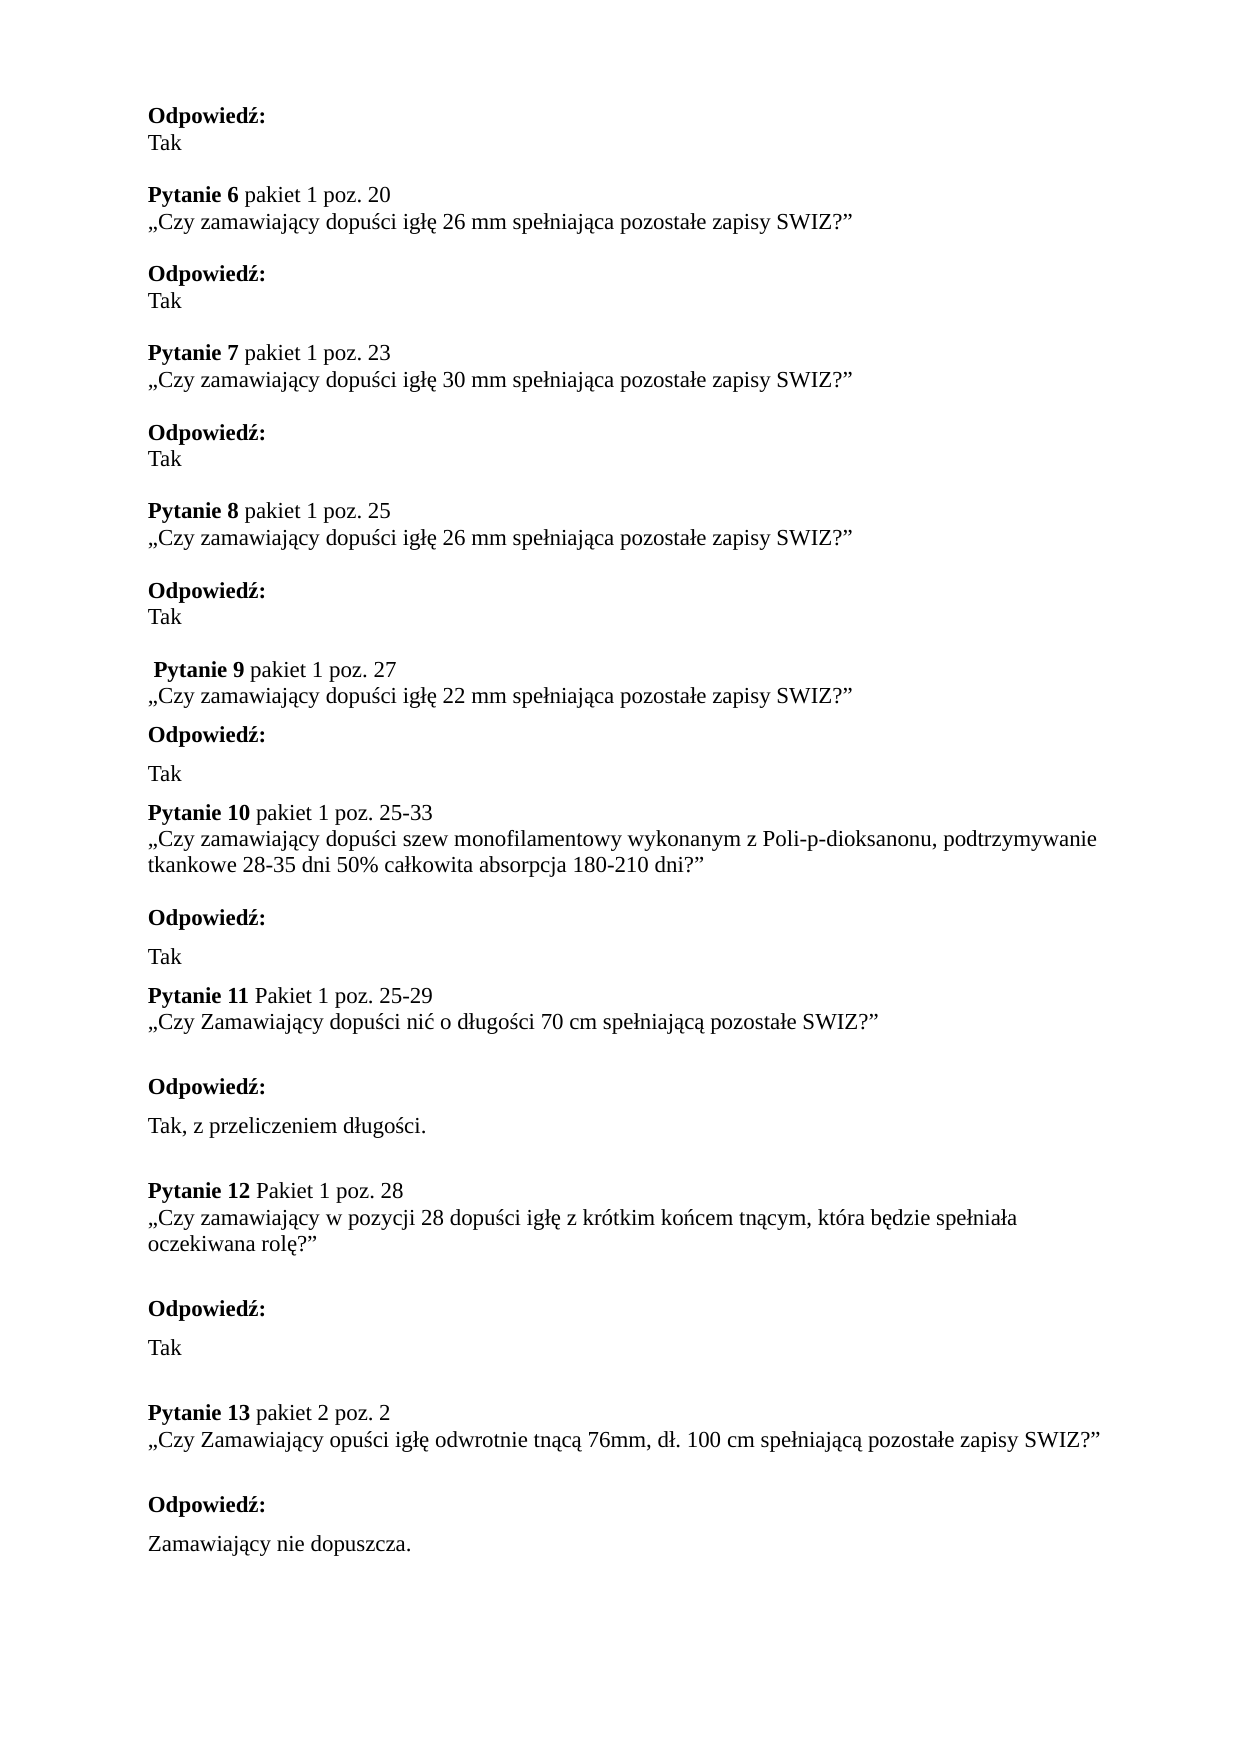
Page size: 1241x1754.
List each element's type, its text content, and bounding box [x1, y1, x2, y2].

text „Czy zamawiający dopuści igłę 22 mm spełniająca pozostałe zapisy SWIZ?” [148, 682, 1122, 708]
text Odpowiedź: [148, 904, 1122, 930]
text Tak [148, 287, 1122, 313]
text „Czy zamawiający dopuści szew monofilamentowy wykonanym z Poli-p-dioksanonu, podtrzymywanie tkankowe 28-35 dni 50% całkowita absorpcja 180-210 dni?” [148, 825, 1122, 878]
text Odpowiedź: [148, 102, 1122, 129]
text „Czy zamawiający dopuści igłę 26 mm spełniająca pozostałe zapisy SWIZ?” [148, 524, 1122, 550]
text Pytanie 6 pakiet 1 poz. 20 [148, 181, 1122, 208]
text „Czy Zamawiający opuści igłę odwrotnie tnącą 76mm, dł. 100 cm spełniającą pozostałe zapisy SWIZ?” [148, 1426, 1122, 1452]
text Pytanie 10 pakiet 1 poz. 25-33 [148, 799, 1122, 825]
text Tak [148, 760, 1122, 786]
text Tak, z przeliczeniem długości. [148, 1112, 1122, 1138]
text Odpowiedź: [148, 1295, 1122, 1322]
text „Czy zamawiający dopuści igłę 30 mm spełniająca pozostałe zapisy SWIZ?” [148, 366, 1122, 392]
text Pytanie 13 pakiet 2 poz. 2 [148, 1399, 1122, 1426]
text „Czy Zamawiający dopuści nić o długości 70 cm spełniającą pozostałe SWIZ?” [148, 1008, 1122, 1034]
text Pytanie 8 pakiet 1 poz. 25 [148, 498, 1122, 524]
text Odpowiedź: [148, 577, 1122, 603]
text Tak [148, 943, 1122, 969]
text Odpowiedź: [148, 1491, 1122, 1517]
text Odpowiedź: [148, 721, 1122, 747]
text Tak [148, 603, 1122, 629]
text Pytanie 7 pakiet 1 poz. 23 [148, 339, 1122, 366]
text Zamawiający nie dopuszcza. [148, 1530, 1122, 1556]
text Odpowiedź: [148, 418, 1122, 445]
text Pytanie 12 Pakiet 1 poz. 28 [148, 1177, 1122, 1204]
text Pytanie 11 Pakiet 1 poz. 25-29 [148, 982, 1122, 1008]
text Tak [148, 129, 1122, 155]
text Odpowiedź: [148, 1073, 1122, 1100]
text Tak [148, 445, 1122, 471]
text „Czy zamawiający dopuści igłę 26 mm spełniająca pozostałe zapisy SWIZ?” [148, 208, 1122, 234]
text Tak [148, 1334, 1122, 1361]
text „Czy zamawiający w pozycji 28 dopuści igłę z krótkim końcem tnącym, która będzie spełniała oczekiwana rolę?” [148, 1204, 1122, 1256]
text Pytanie 9 pakiet 1 poz. 27 [148, 656, 1122, 682]
text Odpowiedź: [148, 260, 1122, 287]
